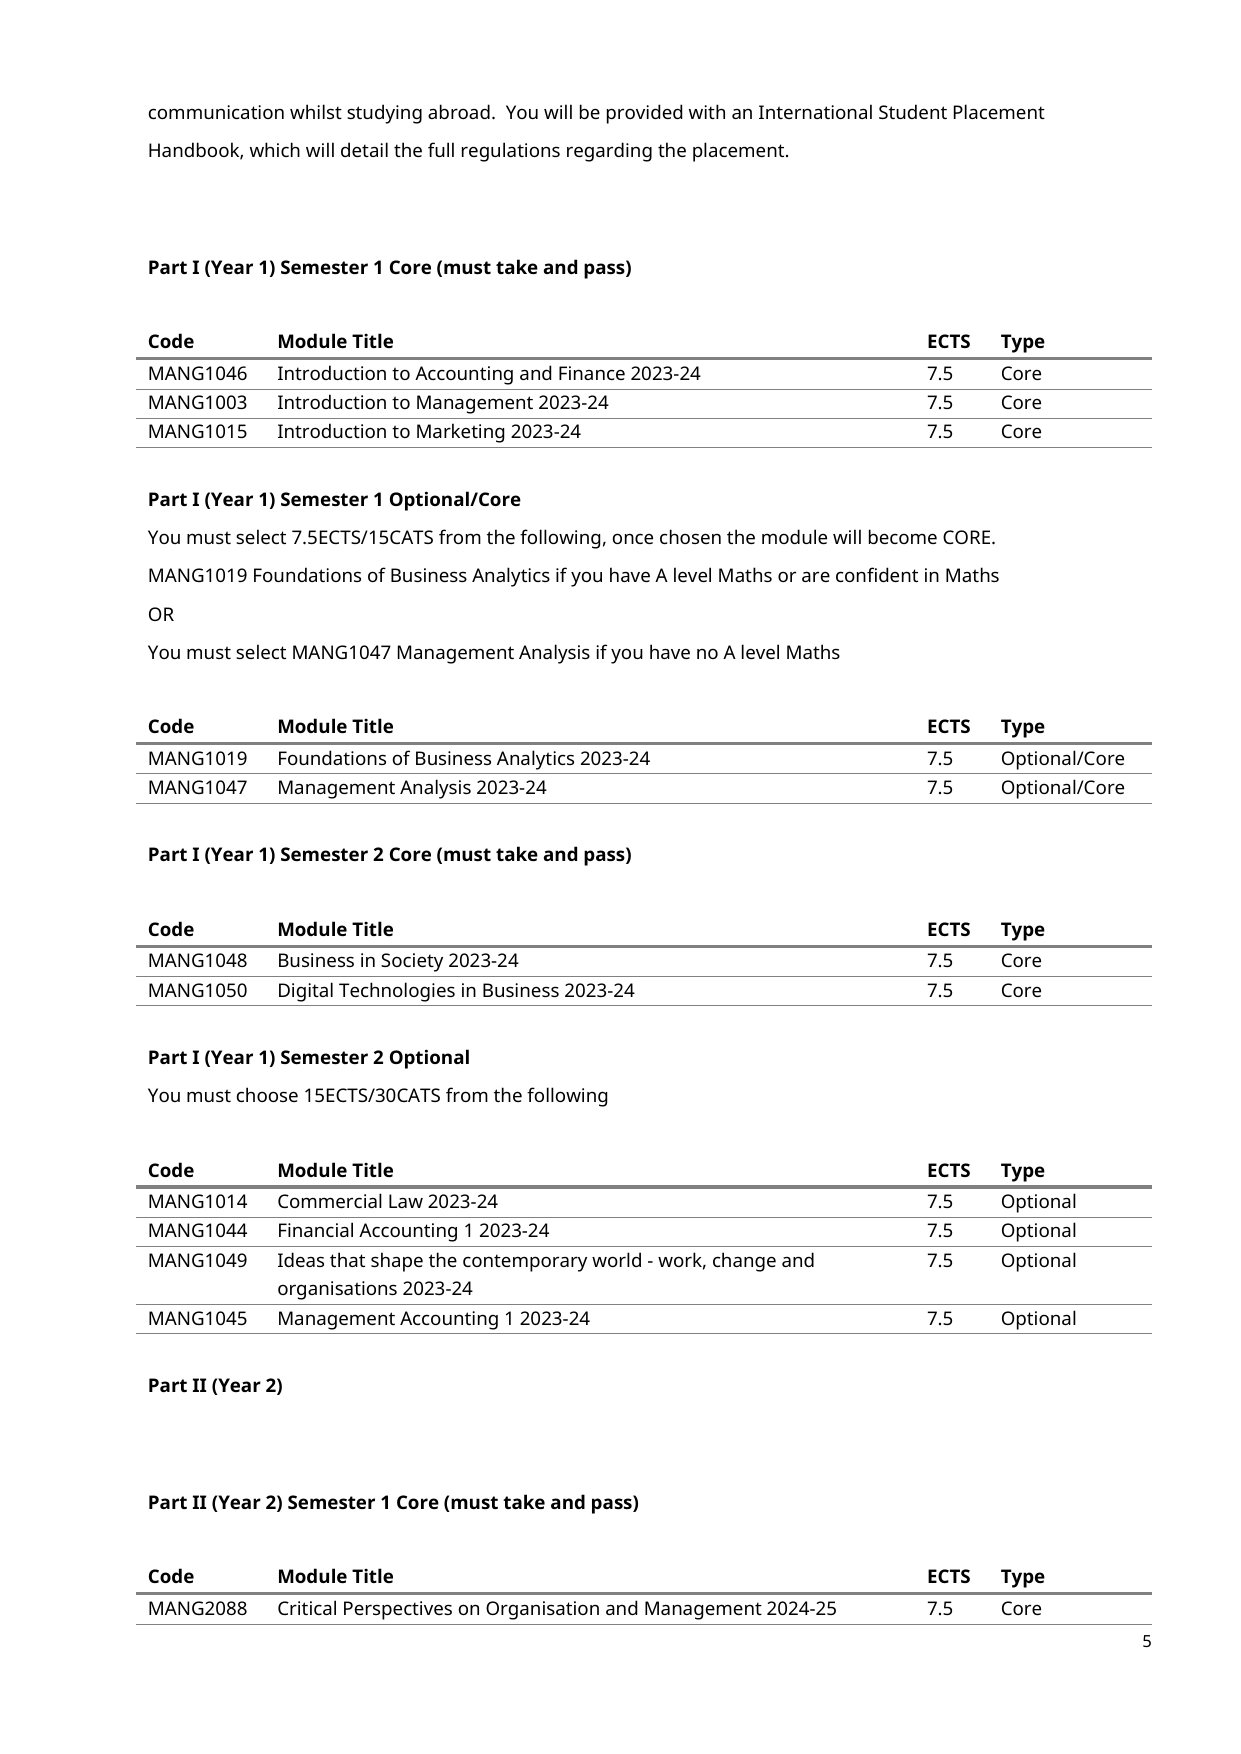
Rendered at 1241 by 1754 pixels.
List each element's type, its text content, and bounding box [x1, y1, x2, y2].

table_cell Code [136, 329, 266, 357]
table_cell Foundations of Business Analytics 2023-24 [266, 745, 916, 773]
table_cell Core [989, 948, 1152, 976]
table_cell Optional [989, 1218, 1152, 1246]
table_cell Optional [989, 1189, 1152, 1217]
table_cell Core [989, 977, 1152, 1005]
table_cell Part I (Year 1) Semester 2 Optional You must choose 15ECTS/30CATS from the following [136, 1006, 1152, 1157]
table_cell Part I (Year 1) Semester 1 Core (must take and pass) [136, 216, 1152, 329]
table_cell Part I (Year 1) Semester 2 Core (must take and pass) [136, 804, 1152, 916]
table_cell Module Title [266, 329, 916, 357]
table_cell 7.5 [916, 1218, 989, 1246]
table_cell Digital Technologies in Business 2023-24 [266, 977, 916, 1005]
table_cell Code [136, 1157, 266, 1185]
table_cell Core [989, 419, 1152, 447]
table_cell 7.5 [916, 360, 989, 388]
table_cell Core [989, 390, 1152, 418]
table_cell Optional/Core [989, 745, 1152, 773]
table_cell 7.5 [916, 977, 989, 1005]
table_cell Type [989, 1564, 1152, 1592]
table_cell 7.5 [916, 1595, 989, 1623]
table_cell Management Accounting 1 2023-24 [266, 1305, 916, 1333]
table_cell Code [136, 916, 266, 944]
table_cell Code [136, 714, 266, 742]
table_cell Introduction to Accounting and Finance 2023-24 [266, 360, 916, 388]
table_cell Type [989, 329, 1152, 357]
table_cell MANG1050 [136, 977, 266, 1005]
table_cell MANG1045 [136, 1305, 266, 1333]
table_cell Module Title [266, 1157, 916, 1185]
table_cell Introduction to Management 2023-24 [266, 390, 916, 418]
table_cell Ideas that shape the contemporary world - work, change and organisations 2023-24 [266, 1247, 916, 1304]
table_cell Critical Perspectives on Organisation and Management 2024-25 [266, 1595, 916, 1623]
table_cell Core [989, 1595, 1152, 1623]
table_cell ECTS [916, 916, 989, 944]
table_cell MANG1014 [136, 1189, 266, 1217]
table_cell ECTS [916, 1564, 989, 1592]
table_cell Financial Accounting 1 2023-24 [266, 1218, 916, 1246]
table_cell Optional [989, 1305, 1152, 1333]
table_cell MANG1003 [136, 390, 266, 418]
table_cell ECTS [916, 1157, 989, 1185]
table_cell MANG1044 [136, 1218, 266, 1246]
table_cell Business in Society 2023-24 [266, 948, 916, 976]
table_cell Commercial Law 2023-24 [266, 1189, 916, 1217]
table_cell Type [989, 916, 1152, 944]
table_cell Part I (Year 1) Semester 1 Optional/Core You must select 7.5ECTS/15CATS from the following, once chosen the module will become CORE. MANG1019 Foundations of Business Analytics if you have A level Maths or are confident in Maths OR You must select MANG1047 Management Analysis if you have no A level Maths [136, 448, 1152, 714]
table_cell MANG1047 [136, 774, 266, 802]
table_cell Part II (Year 2) Semester 1 Core (must take and pass) [136, 1451, 1152, 1564]
table_cell ECTS [916, 714, 989, 742]
table_cell Code [136, 1564, 266, 1592]
table_cell Type [989, 714, 1152, 742]
table_cell Optional [989, 1247, 1152, 1304]
table_cell MANG1049 [136, 1247, 266, 1304]
table_cell Module Title [266, 714, 916, 742]
table_cell MANG1046 [136, 360, 266, 388]
table_cell Introduction to Marketing 2023-24 [266, 419, 916, 447]
table_cell Part II (Year 2) [136, 1334, 1152, 1451]
table_cell MANG1015 [136, 419, 266, 447]
table_cell 7.5 [916, 774, 989, 802]
table_cell 7.5 [916, 390, 989, 418]
table_cell 7.5 [916, 1189, 989, 1217]
table_cell 7.5 [916, 948, 989, 976]
table_header communication whilst studying abroad. You will be provided with an International Student Placement Handbook, which will detail the full regulations regarding the placement. [136, 99, 1152, 216]
table_cell Optional/Core [989, 774, 1152, 802]
table_cell Module Title [266, 916, 916, 944]
table_cell MANG2088 [136, 1595, 266, 1623]
table_cell Type [989, 1157, 1152, 1185]
table_cell ECTS [916, 329, 989, 357]
table_cell 7.5 [916, 1247, 989, 1304]
table_cell MANG1019 [136, 745, 266, 773]
table_cell Core [989, 360, 1152, 388]
table_cell MANG1048 [136, 948, 266, 976]
table_cell Module Title [266, 1564, 916, 1592]
table_cell 7.5 [916, 1305, 989, 1333]
table_cell 7.5 [916, 745, 989, 773]
table_cell Management Analysis 2023-24 [266, 774, 916, 802]
table_cell 7.5 [916, 419, 989, 447]
